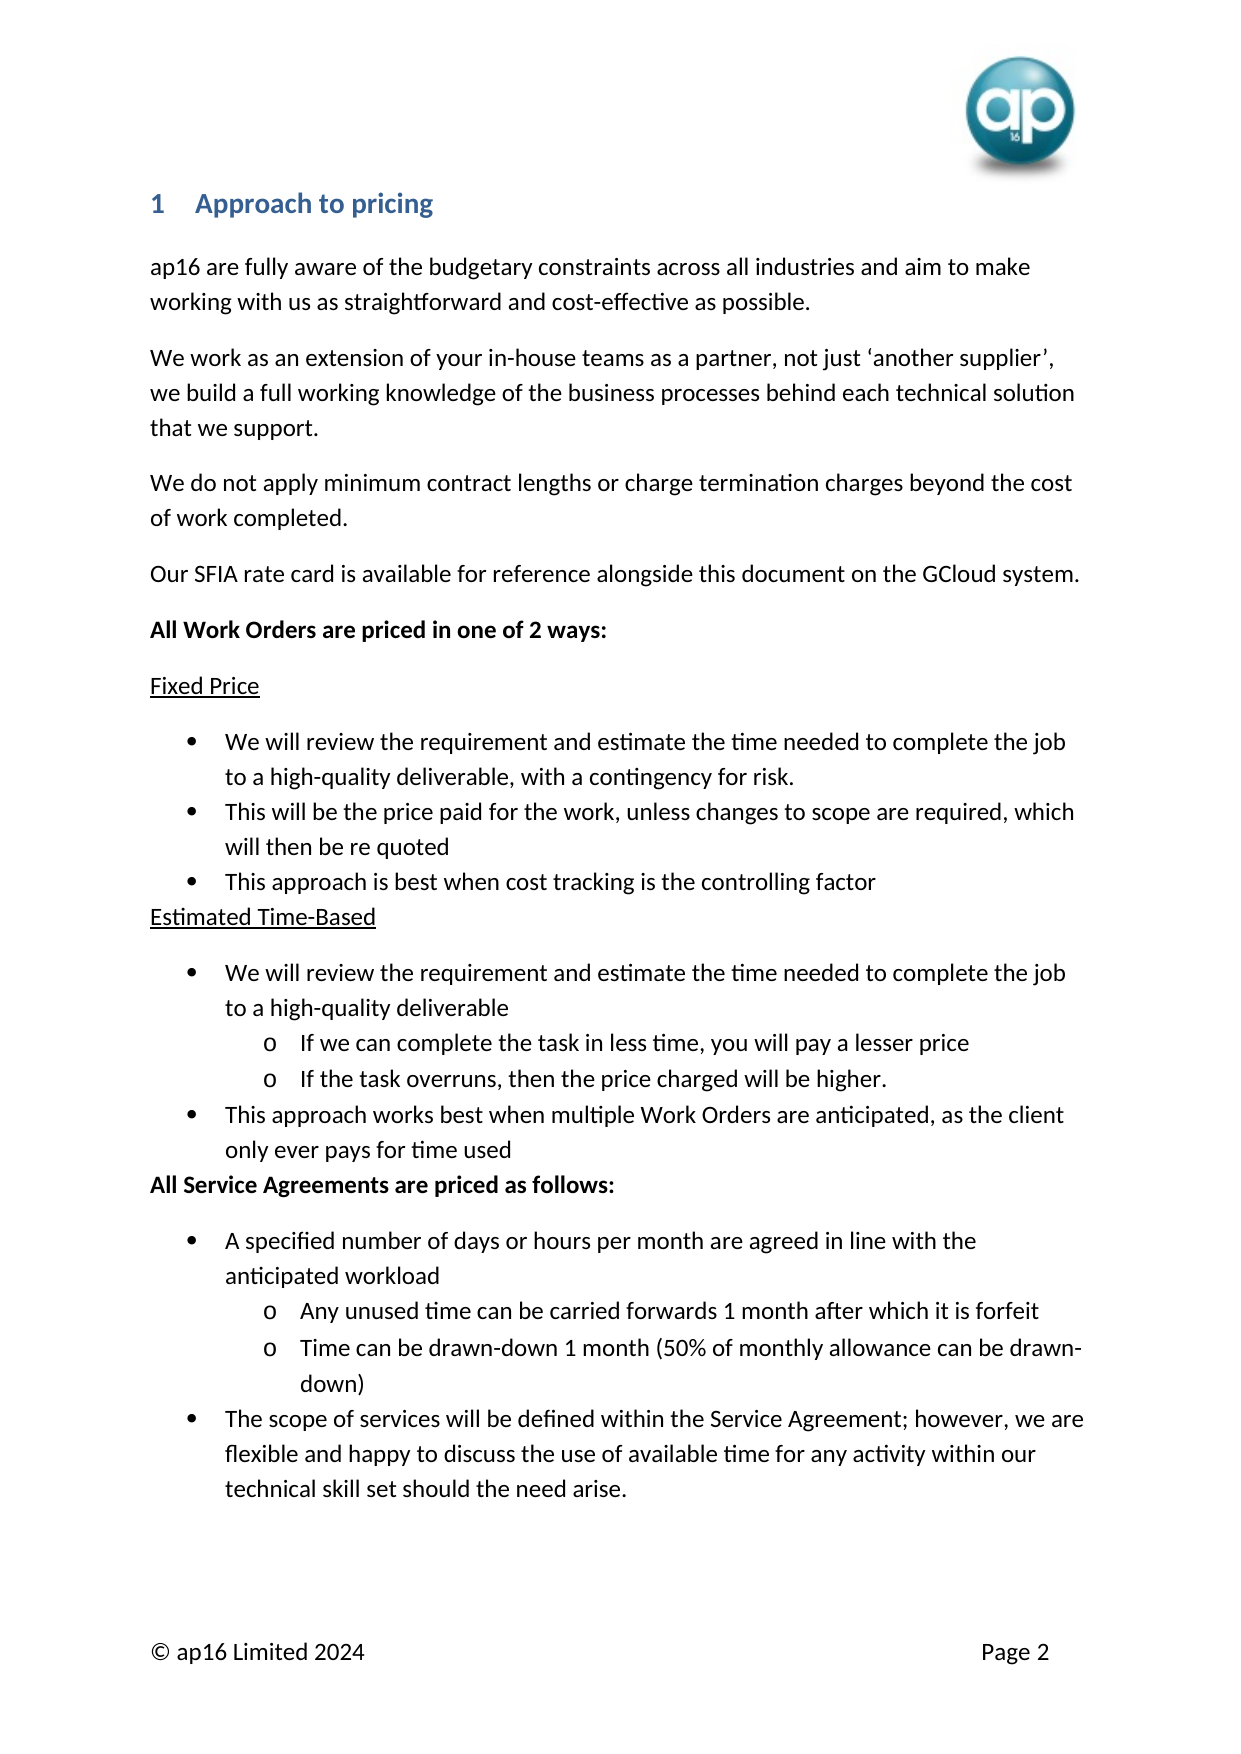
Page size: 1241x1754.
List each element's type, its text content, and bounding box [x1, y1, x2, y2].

list We will review the requirement and estimate the time needed to complete the job to a high-quality deliverable, with a contingency for risk. [187, 726, 1090, 791]
text Fixed Price [150, 670, 1090, 701]
text All Service Agreements are priced as follows: [150, 1170, 1090, 1200]
list If the task overruns, then the price charged will be higher. [262, 1063, 1090, 1095]
list Any unused time can be carried forwards 1 month after which it is forfeit [262, 1296, 1090, 1327]
list This approach works best when multiple Work Orders are anticipated, as the client only ever pays for time used [187, 1100, 1090, 1165]
text Our SFIA rate card is available for reference alongside this document on the GCloud system. [150, 558, 1090, 589]
list A specified number of days or hours per month are agreed in line with the anticipated workload [187, 1226, 1090, 1291]
subtitle Approach to pricing [150, 185, 1090, 221]
list This will be the price paid for the work, unless changes to scope are required, which will then be re quoted [187, 796, 1090, 861]
list Time can be drawn-down 1 month (50% of monthly allowance can be drawn-down) [262, 1332, 1090, 1399]
list We will review the requirement and estimate the time needed to complete the job to a high-quality deliverable [187, 957, 1090, 1022]
text We work as an extension of your in-house teams as a partner, not just ‘another supplier’, we build a full working knowledge of the business processes behind each technical solution that we support. [150, 342, 1090, 442]
text Estimated Time-Based [150, 901, 1090, 931]
list If we can complete the task in less time, you will pay a lesser price [262, 1027, 1090, 1058]
text ap16 are fully aware of the budgetary constraints across all industries and aim to make working with us as straightforward and cost-effective as possible. [150, 251, 1090, 316]
list This approach is best when cost tracking is the controlling factor [187, 866, 1090, 896]
list The scope of services will be defined within the Service Agreement; however, we are flexible and happy to discuss the use of available time for any activity within our technical skill set should the need arise. [187, 1403, 1090, 1504]
text All Work Orders are priced in one of 2 ways: [150, 614, 1090, 645]
text We do not apply minimum contract lengths or charge termination charges beyond the cost of work completed. [150, 468, 1090, 533]
